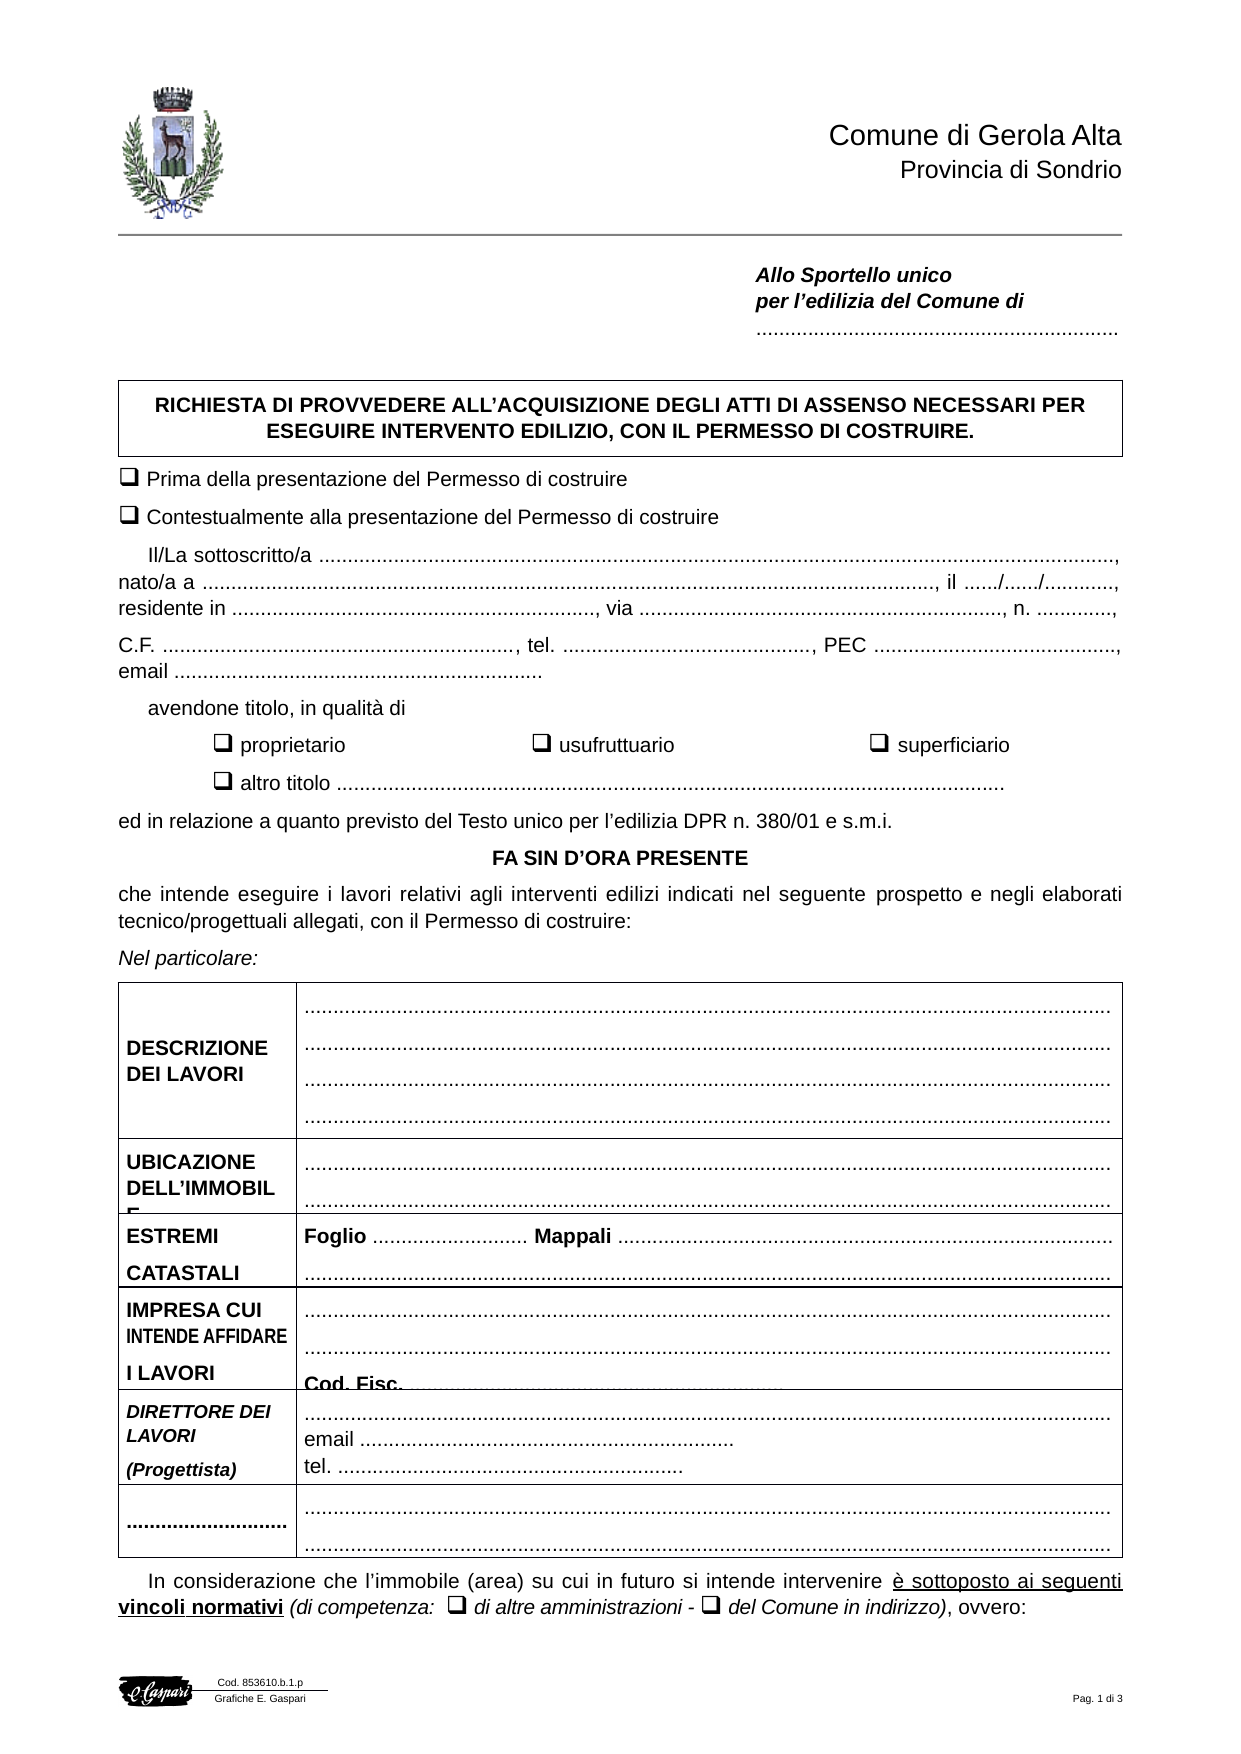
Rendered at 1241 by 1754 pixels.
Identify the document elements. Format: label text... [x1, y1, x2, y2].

table_cell UBICAZIONE DELL’IMMOBILE [119, 1139, 296, 1212]
table_header RICHIESTA DI PROVVEDERE ALL’ACQUISIZIONE DEGLI ATTI DI ASSENSO NECESSARI PER ESEGUIRE INTERVENTO EDILIZIO, CON IL PERMESSO DI COSTRUIRE. [119, 381, 1122, 456]
table_cell ............................................................................................................................................ ............................................................................................................................................ [297, 1139, 1122, 1212]
text In considerazione che l’immobile (area) su cui in futuro si intende intervenire è sottoposto ai seguenti vincoli normativi (di competenza:  di altre amministrazioni -  del Comune in indirizzo), ovvero: [118, 1568, 1122, 1620]
text  altro titolo .................................................................................................................... [118, 771, 1122, 796]
text che intende eseguire i lavori relativi agli interventi edilizi indicati nel seguente prospetto e negli elaborati tecnico/progettuali allegati, con il Permesso di costruire: [118, 882, 1122, 932]
table_cell ESTREMI CATASTALI [119, 1214, 296, 1286]
text  proprietario  usufruttuario  superficiario [118, 732, 1122, 757]
text Il/La sottoscritto/a .........................................................................................................................................., nato/a a ..............................................................................................................................., il ....../....../............, residente in ..............................................................., via ..............................................................., n. ............., [118, 543, 1122, 620]
picture [122, 87, 224, 219]
text Nel particolare: [118, 945, 1122, 969]
text Allo Sportello unico [755, 263, 1122, 287]
text Comune di Gerola Alta [224, 118, 1122, 152]
text C.F. ............................................................., tel. ..........................................., PEC .........................................., email ................................................................ [118, 633, 1122, 683]
text FA SIN D’ORA PRESENTE [118, 845, 1122, 869]
table_cell ............................................................................................................................................ email ................................................................. tel. ............................................................ [297, 1390, 1122, 1483]
text Provincia di Sondrio [224, 155, 1122, 184]
text  Contestualmente alla presentazione del Permesso di costruire [118, 505, 1122, 530]
text avendone titolo, in qualità di [118, 696, 1122, 720]
table_cell ............................................................................................................................................ ............................................................................................................................................ Cod. Fisc. ................................................................. tel. ................................................... [297, 1288, 1122, 1389]
text ............................................................... [756, 316, 1122, 339]
text per l’edilizia del Comune di [756, 289, 1122, 313]
table_cell IMPRESA CUI INTENDE AFFIDARE I LAVORI [119, 1288, 296, 1389]
picture [118, 1675, 193, 1707]
table_cell ............................ [119, 1485, 296, 1557]
table_cell ............................................................................................................................................ ............................................................................................................................................ [297, 1485, 1122, 1557]
table_cell DIRETTORE DEI LAVORI (Progettista) [119, 1390, 296, 1483]
table_header DESCRIZIONE DEI LAVORI [119, 983, 296, 1138]
table_header ............................................................................................................................................ ............................................................................................................................................ ............................................................................................................................................ ............................................................................................................................................ [297, 983, 1122, 1138]
text ed in relazione a quanto previsto del Testo unico per l’edilizia DPR n. 380/01 e s.m.i. [118, 809, 1122, 833]
table_cell Foglio ........................... Mappali ...................................................................................... ............................................................................................................................................ [297, 1214, 1122, 1286]
text  Prima della presentazione del Permesso di costruire [118, 467, 1122, 492]
